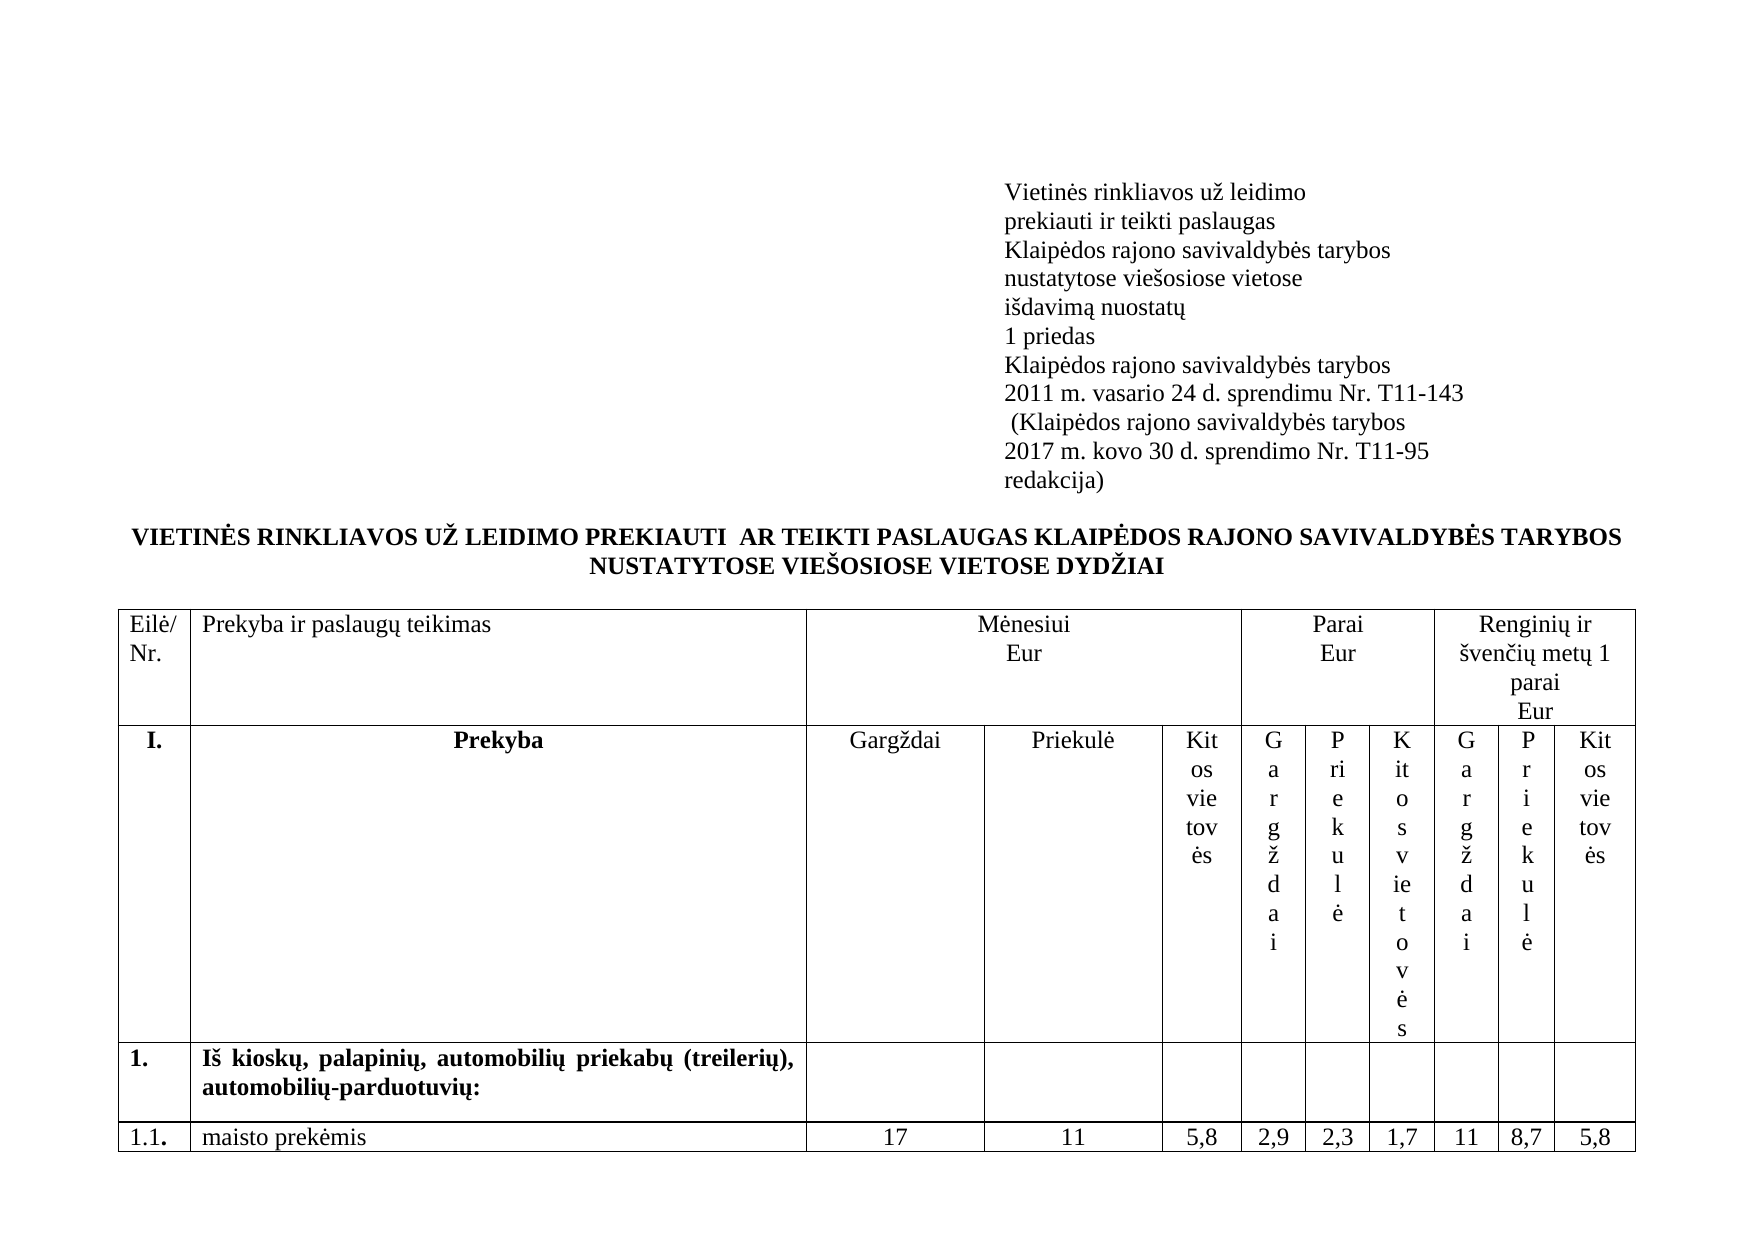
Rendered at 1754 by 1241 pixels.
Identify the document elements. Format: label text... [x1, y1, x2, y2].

table_cell Kitos vietovės [1555, 726, 1635, 1042]
table_cell [1370, 1043, 1434, 1121]
table_cell [985, 1043, 1162, 1121]
table_cell Iš kioskų, palapinių, automobilių priekabų (treilerių), automobilių-parduotuvių: [191, 1043, 806, 1121]
table_cell [1555, 1043, 1635, 1121]
table_cell [1435, 1043, 1498, 1121]
table_cell [807, 1043, 984, 1121]
table_cell Prekyba [191, 726, 806, 1042]
table_cell Gargždai [1435, 726, 1498, 1042]
table_cell 5,8 [1555, 1123, 1635, 1151]
table_cell maisto prekėmis [191, 1123, 806, 1151]
text prekiauti ir teikti paslaugas [118, 206, 1636, 235]
table_header Eilė/ Nr. [119, 610, 190, 724]
table_cell 1.1. [119, 1123, 190, 1151]
table_cell [1306, 1043, 1369, 1121]
table_cell Priekulė [1306, 726, 1369, 1042]
table_cell 17 [807, 1123, 984, 1151]
text VIETINĖS RINKLIAVOS UŽ LEIDIMO PREKIAUTI AR TEIKTI PASLAUGAS KLAIPĖDOS RAJONO SAVIVALDYBĖS TARYBOS NUSTATYTOSE VIEŠOSIOSE VIETOSE DYDŽIAI [118, 522, 1636, 580]
table_cell 11 [985, 1123, 1162, 1151]
text Vietinės rinkliavos už leidimo [118, 177, 1636, 206]
table_header Renginių ir švenčių metų 1 parai Eur [1435, 610, 1635, 724]
table_cell [1499, 1043, 1554, 1121]
table_cell Priekulė [985, 726, 1162, 1042]
table_header Mėnesiui Eur [807, 610, 1241, 724]
table_header Prekyba ir paslaugų teikimas [191, 610, 806, 724]
text nustatytose viešosiose vietose [118, 263, 1636, 292]
text išdavimą nuostatų [118, 292, 1636, 321]
table_cell 8,7 [1499, 1123, 1554, 1151]
table_cell Gargždai [807, 726, 984, 1042]
table_cell 2,3 [1306, 1123, 1369, 1151]
text 2011 m. vasario 24 d. sprendimu Nr. T11-143 [118, 378, 1636, 407]
text Klaipėdos rajono savivaldybės tarybos [118, 350, 1636, 378]
table_cell 1,7 [1370, 1123, 1434, 1151]
table_cell [1242, 1043, 1305, 1121]
table_header Parai Eur [1242, 610, 1434, 724]
text Klaipėdos rajono savivaldybės tarybos [118, 235, 1636, 263]
table_cell Kitos vietovės [1370, 726, 1434, 1042]
table_cell Kitos vietovės [1163, 726, 1241, 1042]
table_cell 11 [1435, 1123, 1498, 1151]
table_cell 5,8 [1163, 1123, 1241, 1151]
text redakcija) [118, 465, 1636, 493]
table_cell I. [119, 726, 190, 1042]
table_cell Priekulė [1499, 726, 1554, 1042]
table_cell 1. [119, 1043, 190, 1121]
table_cell 2,9 [1242, 1123, 1305, 1151]
text (Klaipėdos rajono savivaldybės tarybos [118, 407, 1636, 436]
table_cell Gargždai [1242, 726, 1305, 1042]
table_cell [1163, 1043, 1241, 1121]
text 1 priedas [118, 321, 1636, 350]
text 2017 m. kovo 30 d. sprendimo Nr. T11-95 [118, 436, 1636, 465]
